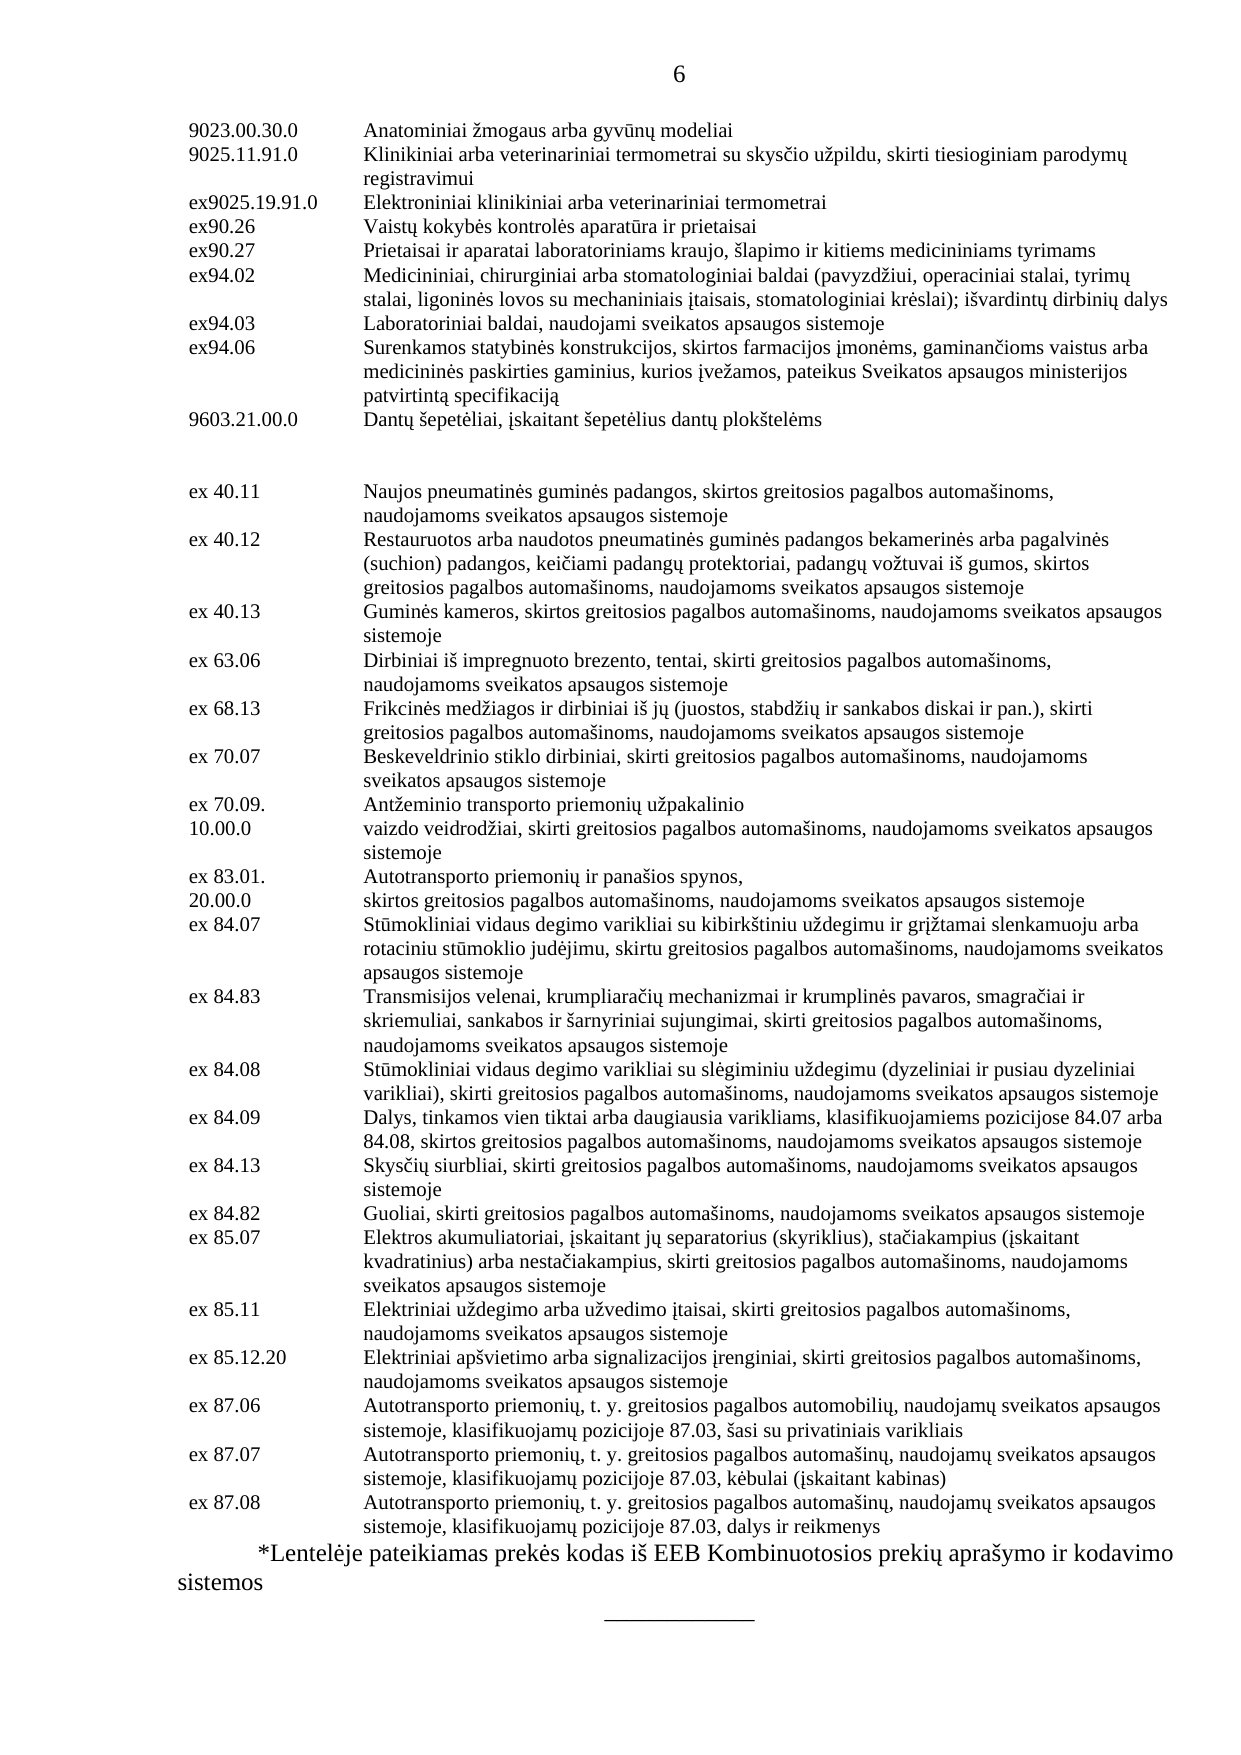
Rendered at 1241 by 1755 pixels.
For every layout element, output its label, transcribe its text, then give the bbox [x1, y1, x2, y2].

table_cell Klinikiniai arba veterinariniai termometrai su skysčio užpildu, skirti tiesioginiam parodymų registravimui [352, 142, 1181, 190]
table_cell ex 40.11 [177, 479, 352, 527]
table_cell Guminės kameros, skirtos greitosios pagalbos automašinoms, naudojamoms sveikatos apsaugos sistemoje [352, 599, 1181, 647]
table_cell ex 85.07 [177, 1225, 352, 1297]
table_cell Prietaisai ir aparatai laboratoriniams kraujo, šlapimo ir kitiems medicininiams tyrimams [352, 239, 1181, 262]
table_cell ex 87.07 [177, 1442, 352, 1490]
table_cell ex 84.13 [177, 1153, 352, 1201]
table_cell skirtos greitosios pagalbos automašinoms, naudojamoms sveikatos apsaugos sistemoje [352, 888, 1181, 912]
table_cell ex 85.11 [177, 1297, 352, 1345]
table_cell ex 84.82 [177, 1201, 352, 1225]
table_cell Elektriniai apšvietimo arba signalizacijos įrenginiai, skirti greitosios pagalbos automašinoms, naudojamoms sveikatos apsaugos sistemoje [352, 1345, 1181, 1393]
table_cell Stūmokliniai vidaus degimo varikliai su kibirkštiniu uždegimu ir grįžtamai slenkamuoju arba rotaciniu stūmoklio judėjimu, skirtu greitosios pagalbos automašinoms, naudojamoms sveikatos apsaugos sistemoje [352, 912, 1181, 984]
table_cell Dirbiniai iš impregnuoto brezento, tentai, skirti greitosios pagalbos automašinoms, naudojamoms sveikatos apsaugos sistemoje [352, 648, 1181, 696]
table_cell ex94.06 [177, 335, 352, 407]
text ____________ [177, 1595, 1181, 1624]
table_cell Transmisijos velenai, krumpliaračių mechanizmai ir krumplinės pavaros, smagračiai ir skriemuliai, sankabos ir šarnyriniai sujungimai, skirti greitosios pagalbos automašinoms, naudojamoms sveikatos apsaugos sistemoje [352, 984, 1181, 1057]
table_cell ex 85.12.20 [177, 1345, 352, 1393]
table_cell vaizdo veidrodžiai, skirti greitosios pagalbos automašinoms, naudojamoms sveikatos apsaugos sistemoje [352, 816, 1181, 864]
table_cell Autotransporto priemonių ir panašios spynos, [352, 864, 1181, 888]
table_cell Dantų šepetėliai, įskaitant šepetėlius dantų plokštelėms [352, 407, 1181, 479]
table_cell Restauruotos arba naudotos pneumatinės guminės padangos bekamerinės arba pagalvinės (suchion) padangos, keičiami padangų protektoriai, padangų vožtuvai iš gumos, skirtos greitosios pagalbos automašinoms, naudojamoms sveikatos apsaugos sistemoje [352, 527, 1181, 599]
table_cell Elektroniniai klinikiniai arba veterinariniai termometrai [352, 190, 1181, 214]
table_cell 10.00.0 [177, 816, 352, 864]
table_cell 20.00.0 [177, 888, 352, 912]
table_cell Medicininiai, chirurginiai arba stomatologiniai baldai (pavyzdžiui, operaciniai stalai, tyrimų stalai, ligoninės lovos su mechaniniais įtaisais, stomatologiniai krėslai); išvardintų dirbinių dalys [352, 263, 1181, 311]
table_cell Anatominiai žmogaus arba gyvūnų modeliai [352, 118, 1181, 142]
table_cell Autotransporto priemonių, t. y. greitosios pagalbos automašinų, naudojamų sveikatos apsaugos sistemoje, klasifikuojamų pozicijoje 87.03, kėbulai (įskaitant kabinas) [352, 1442, 1181, 1490]
table_cell Surenkamos statybinės konstrukcijos, skirtos farmacijos įmonėms, gaminančioms vaistus arba medicininės paskirties gaminius, kurios įvežamos, pateikus Sveikatos apsaugos ministerijos patvirtintą specifikaciją [352, 335, 1181, 407]
table_cell ex 83.01. [177, 864, 352, 888]
table_cell ex90.27 [177, 239, 352, 262]
table_cell ex 84.07 [177, 912, 352, 984]
table_cell Autotransporto priemonių, t. y. greitosios pagalbos automobilių, naudojamų sveikatos apsaugos sistemoje, klasifikuojamų pozicijoje 87.03, šasi su privatiniais varikliais [352, 1394, 1181, 1442]
table_cell ex 84.09 [177, 1105, 352, 1153]
table_cell ex 70.07 [177, 744, 352, 792]
table_cell 9025.11.91.0 [177, 142, 352, 190]
table_cell Beskeveldrinio stiklo dirbiniai, skirti greitosios pagalbos automašinoms, naudojamoms sveikatos apsaugos sistemoje [352, 744, 1181, 792]
table_cell ex 84.08 [177, 1057, 352, 1105]
table_cell 9603.21.00.0 [177, 407, 352, 479]
table_cell Guoliai, skirti greitosios pagalbos automašinoms, naudojamoms sveikatos apsaugos sistemoje [352, 1201, 1181, 1225]
table_cell ex 84.83 [177, 984, 352, 1057]
table_cell Antžeminio transporto priemonių užpakalinio [352, 792, 1181, 816]
table_cell Vaistų kokybės kontrolės aparatūra ir prietaisai [352, 214, 1181, 238]
table_cell Naujos pneumatinės guminės padangos, skirtos greitosios pagalbos automašinoms, naudojamoms sveikatos apsaugos sistemoje [352, 479, 1181, 527]
table_cell ex94.03 [177, 311, 352, 335]
table_cell Stūmokliniai vidaus degimo varikliai su slėgiminiu uždegimu (dyzeliniai ir pusiau dyzeliniai varikliai), skirti greitosios pagalbos automašinoms, naudojamoms sveikatos apsaugos sistemoje [352, 1057, 1181, 1105]
table_cell ex90.26 [177, 214, 352, 238]
table_cell ex 40.13 [177, 599, 352, 647]
table_cell ex94.02 [177, 263, 352, 311]
table_cell Elektriniai uždegimo arba užvedimo įtaisai, skirti greitosios pagalbos automašinoms, naudojamoms sveikatos apsaugos sistemoje [352, 1297, 1181, 1345]
text *Lentelėje pateikiamas prekės kodas iš EEB Kombinuotosios prekių aprašymo ir kodavimo sistemos [177, 1538, 1181, 1595]
table_cell ex 70.09. [177, 792, 352, 816]
table_cell Frikcinės medžiagos ir dirbiniai iš jų (juostos, stabdžių ir sankabos diskai ir pan.), skirti greitosios pagalbos automašinoms, naudojamoms sveikatos apsaugos sistemoje [352, 696, 1181, 744]
table_cell 9023.00.30.0 [177, 118, 352, 142]
table_cell Elektros akumuliatoriai, įskaitant jų separatorius (skyriklius), stačiakampius (įskaitant kvadratinius) arba nestačiakampius, skirti greitosios pagalbos automašinoms, naudojamoms sveikatos apsaugos sistemoje [352, 1225, 1181, 1297]
table_cell ex9025.19.91.0 [177, 190, 352, 214]
table_cell Autotransporto priemonių, t. y. greitosios pagalbos automašinų, naudojamų sveikatos apsaugos sistemoje, klasifikuojamų pozicijoje 87.03, dalys ir reikmenys [352, 1490, 1181, 1538]
table_cell ex 87.06 [177, 1394, 352, 1442]
table_cell Skysčių siurbliai, skirti greitosios pagalbos automašinoms, naudojamoms sveikatos apsaugos sistemoje [352, 1153, 1181, 1201]
table_cell Laboratoriniai baldai, naudojami sveikatos apsaugos sistemoje [352, 311, 1181, 335]
table_cell ex 87.08 [177, 1490, 352, 1538]
table_cell ex 40.12 [177, 527, 352, 599]
table_cell ex 68.13 [177, 696, 352, 744]
table_cell Dalys, tinkamos vien tiktai arba daugiausia varikliams, klasifikuojamiems pozicijose 84.07 arba 84.08, skirtos greitosios pagalbos automašinoms, naudojamoms sveikatos apsaugos sistemoje [352, 1105, 1181, 1153]
table_cell ex 63.06 [177, 648, 352, 696]
